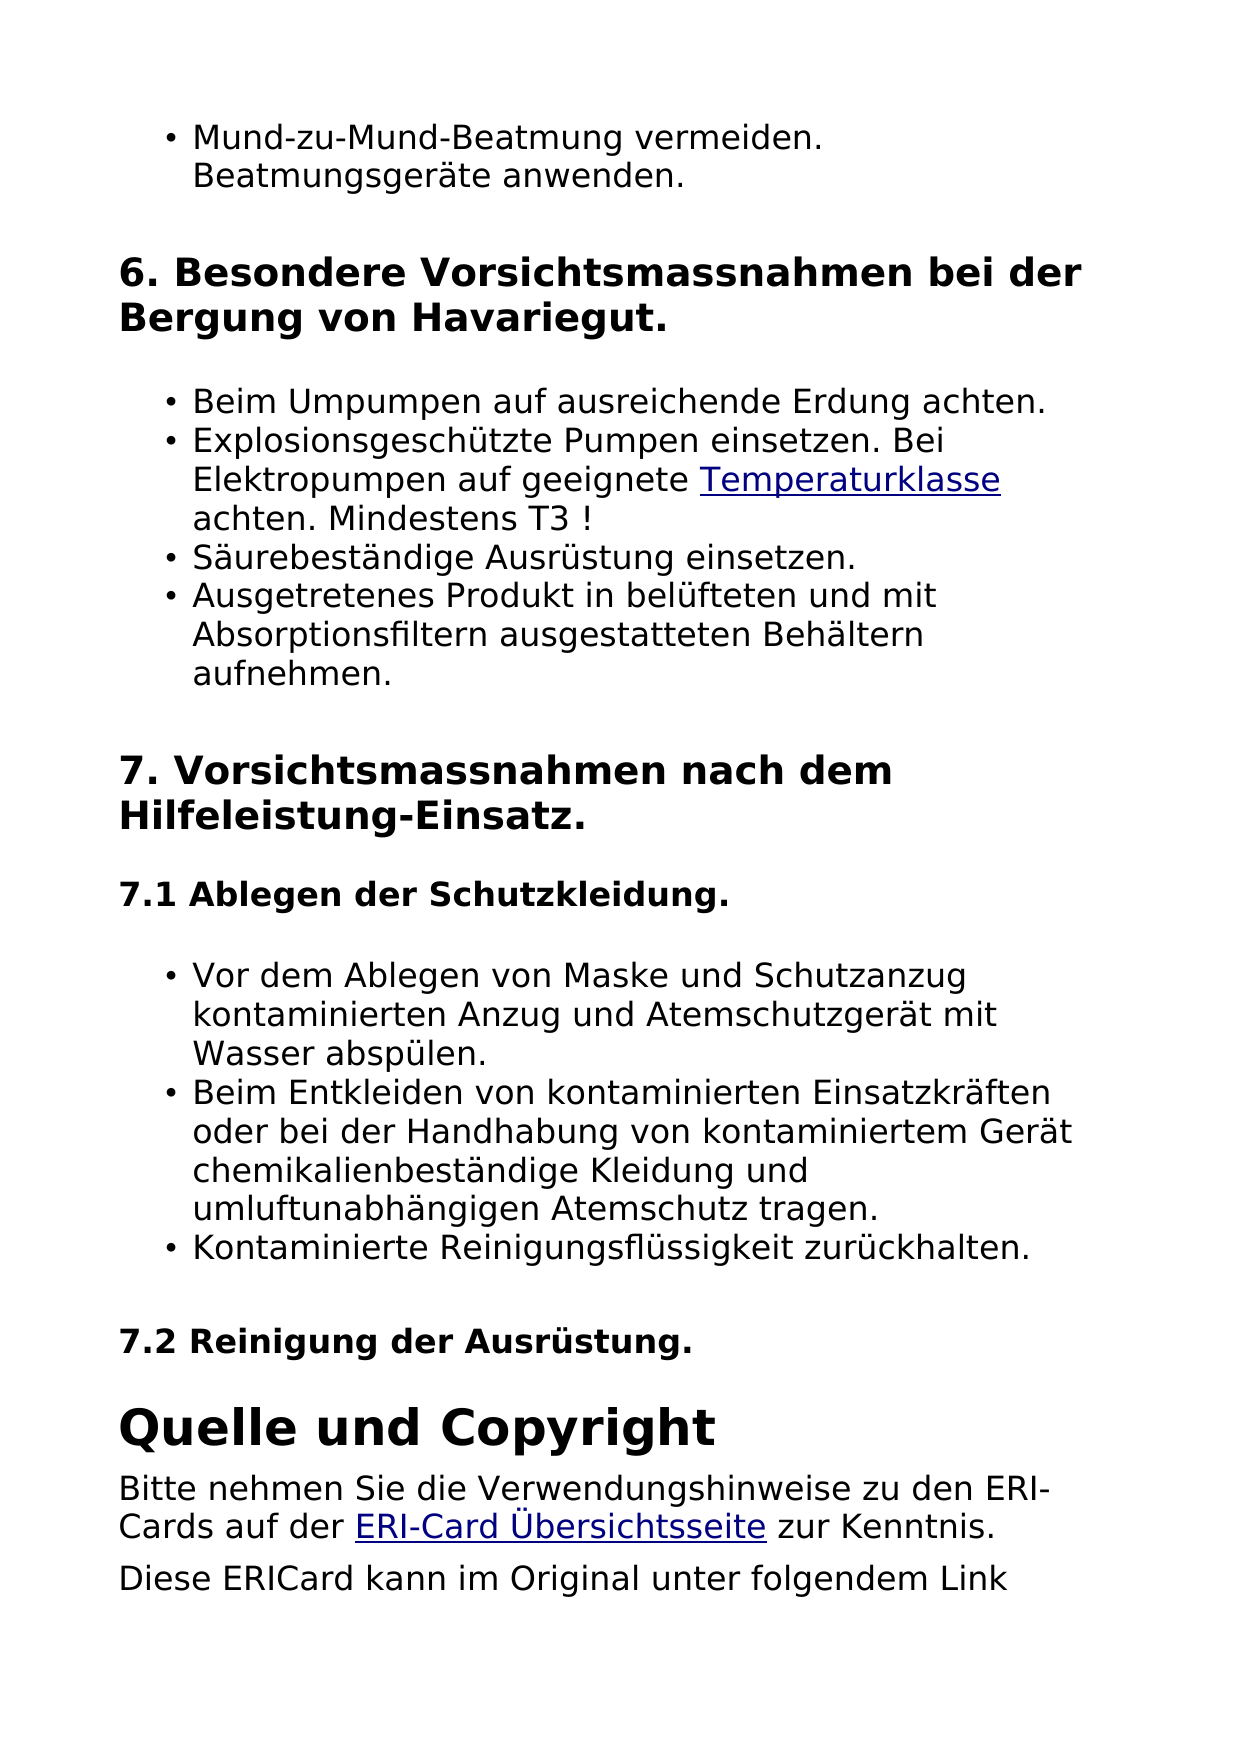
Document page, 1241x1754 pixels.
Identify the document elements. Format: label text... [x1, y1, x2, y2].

list Vor dem Ablegen von Maske und Schutzanzug kontaminierten Anzug und Atemschutzgerät mit Wasser abspülen. [177, 957, 1122, 1073]
text Bitte nehmen Sie die Verwendungshinweise zu den ERI-Cards auf der ERI-Card Übersichtsseite zur Kenntnis. [118, 1469, 1122, 1547]
subtitle 6. Besondere Vorsichtsmassnahmen bei der Bergung von Havariegut. [118, 250, 1122, 341]
subtitle Quelle und Copyright [118, 1398, 1122, 1457]
list Mund-zu-Mund-Beatmung vermeiden. Beatmungsgeräte anwenden. [177, 118, 1122, 196]
list Explosionsgeschützte Pumpen einsetzen. Bei Elektropumpen auf geeignete Temperaturklasse achten. Mindestens T3 ! [177, 422, 1122, 538]
list Beim Entkleiden von kontaminierten Einsatzkräften oder bei der Handhabung von kontaminiertem Gerät chemikalienbeständige Kleidung und umluftunabhängigen Atemschutz tragen. [177, 1073, 1122, 1229]
subtitle 7.1 Ablegen der Schutzkleidung. [118, 876, 1122, 915]
list Ausgetretenes Produkt in belüfteten und mit Absorptionsfiltern ausgestatteten Behältern aufnehmen. [177, 577, 1122, 693]
list Säurebeständige Ausrüstung einsetzen. [177, 538, 1122, 577]
subtitle 7.2 Reinigung der Ausrüstung. [118, 1322, 1122, 1361]
subtitle 7. Vorsichtsmassnahmen nach dem Hilfeleistung-Einsatz. [118, 748, 1122, 838]
list Kontaminierte Reinigungsflüssigkeit zurückhalten. [177, 1229, 1122, 1268]
text Diese ERICard kann im Original unter folgendem Link [118, 1559, 1122, 1598]
list Beim Umpumpen auf ausreichende Erdung achten. [177, 383, 1122, 422]
